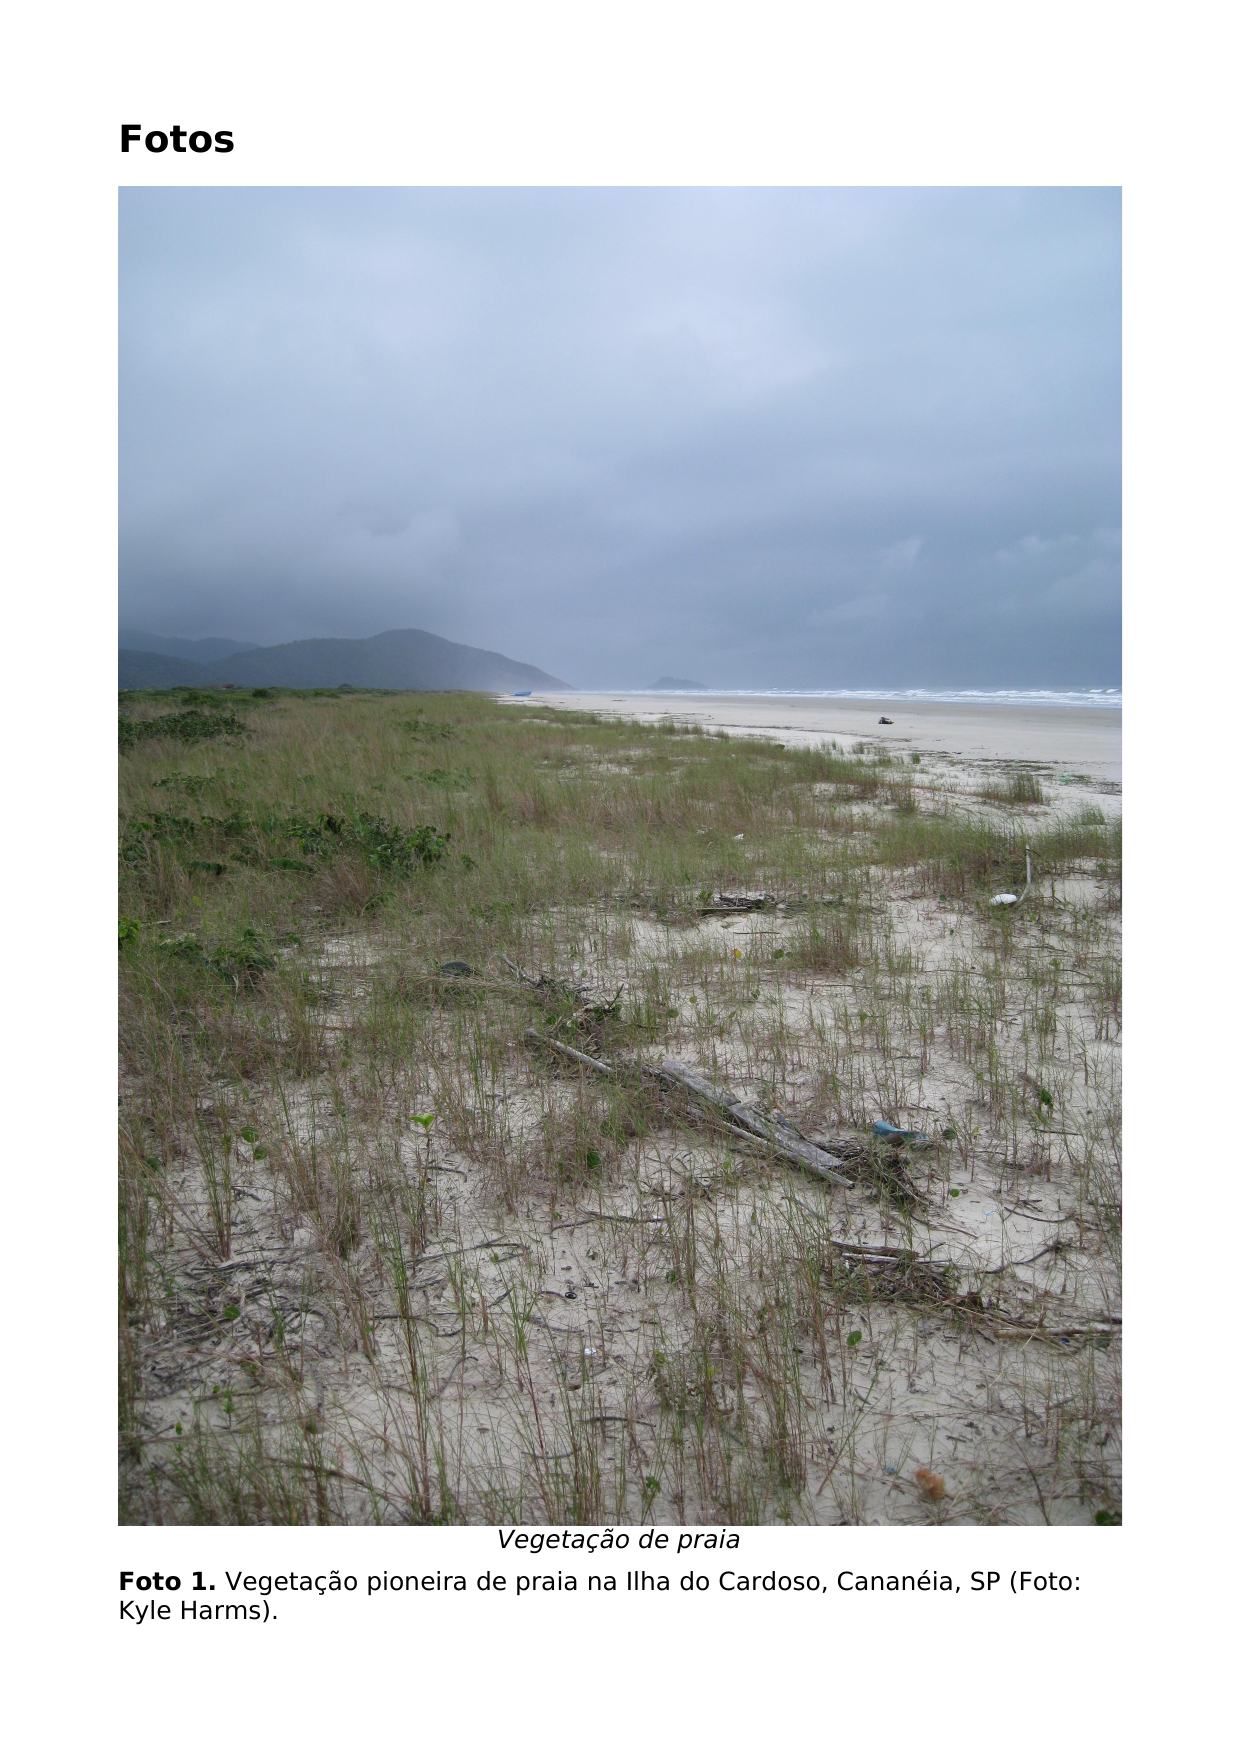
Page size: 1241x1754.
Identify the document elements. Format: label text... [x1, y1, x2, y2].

picture [118, 186, 1123, 1526]
text Foto 1. Vegetação pioneira de praia na Ilha do Cardoso, Cananéia, SP (Foto: Kyle Harms). [118, 1567, 1122, 1625]
subtitle Fotos [118, 118, 1122, 162]
text Vegetação de praia [118, 1526, 1122, 1554]
